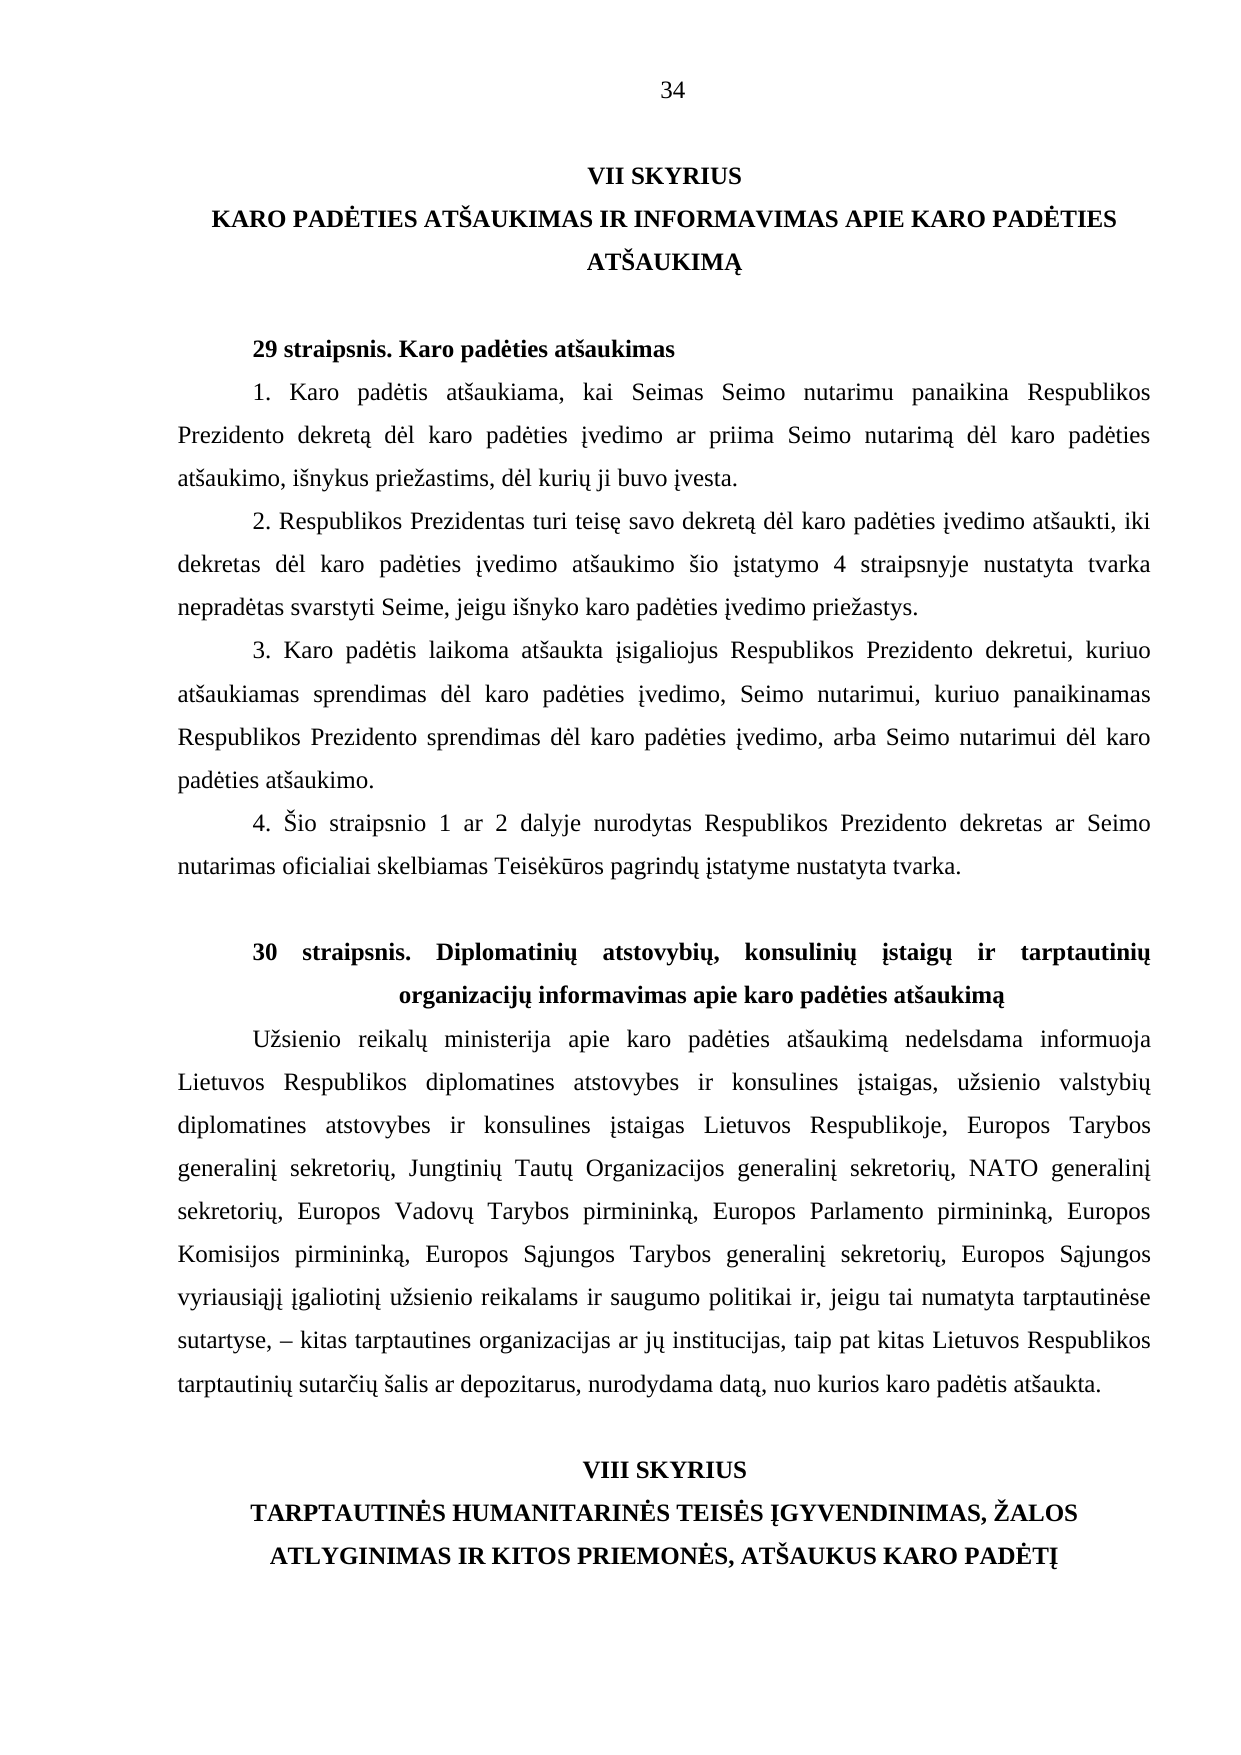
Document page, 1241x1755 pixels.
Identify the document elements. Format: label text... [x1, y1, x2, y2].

text 30 straipsnis. Diplomatinių atstovybių, konsulinių įstaigų ir tarptautinių organizacijų informavimas apie karo padėties atšaukimą [252, 937, 1152, 1009]
text 1. Karo padėtis atšaukiama, kai Seimas Seimo nutarimu panaikina Respublikos Prezidento dekretą dėl karo padėties įvedimo ar priima Seimo nutarimą dėl karo padėties atšaukimo, išnykus priežastims, dėl kurių ji buvo įvesta. [177, 377, 1152, 492]
text Tarptautinės humanitarinės teisės įgyvendinimas, žalos atlyginimas ir kitos priemonės, atšaukus karo padėtį [177, 1498, 1152, 1570]
text VIII SKYRIUS [177, 1455, 1152, 1484]
text 2. Respublikos Prezidentas turi teisę savo dekretą dėl karo padėties įvedimo atšaukti, iki dekretas dėl karo padėties įvedimo atšaukimo šio įstatymo 4 straipsnyje nustatyta tvarka nepradėtas svarstyti Seime, jeigu išnyko karo padėties įvedimo priežastys. [177, 506, 1152, 621]
text VII SKYRIUS [177, 161, 1152, 190]
text 4. Šio straipsnio 1 ar 2 dalyje nurodytas Respublikos Prezidento dekretas ar Seimo nutarimas oficialiai skelbiamas Teisėkūros pagrindų įstatyme nustatyta tvarka. [177, 808, 1152, 880]
text 29 straipsnis. Karo padėties atšaukimas [177, 334, 1152, 362]
text 3. Karo padėtis laikoma atšaukta įsigaliojus Respublikos Prezidento dekretui, kuriuo atšaukiamas sprendimas dėl karo padėties įvedimo, Seimo nutarimui, kuriuo panaikinamas Respublikos Prezidento sprendimas dėl karo padėties įvedimo, arba Seimo nutarimui dėl karo padėties atšaukimo. [177, 636, 1152, 794]
text Užsienio reikalų ministerija apie karo padėties atšaukimą nedelsdama informuoja Lietuvos Respublikos diplomatines atstovybes ir konsulines įstaigas, užsienio valstybių diplomatines atstovybes ir konsulines įstaigas Lietuvos Respublikoje, Europos Tarybos generalinį sekretorių, Jungtinių Tautų Organizacijos generalinį sekretorių, NATO generalinį sekretorių, Europos Vadovų Tarybos pirmininką, Europos Parlamento pirmininką, Europos Komisijos pirmininką, Europos Sąjungos Tarybos generalinį sekretorių, Europos Sąjungos vyriausiąjį įgaliotinį užsienio reikalams ir saugumo politikai ir, jeigu tai numatyta tarptautinėse sutartyse, – kitas tarptautines organizacijas ar jų institucijas, taip pat kitas Lietuvos Respublikos tarptautinių sutarčių šalis ar depozitarus, nurodydama datą, nuo kurios karo padėtis atšaukta. [177, 1024, 1152, 1397]
text KARO PADĖTIES ATŠAUKIMAS IR INFORMAVIMAS APIE KARO PADĖTIES ATŠAUKIMĄ [177, 204, 1152, 276]
